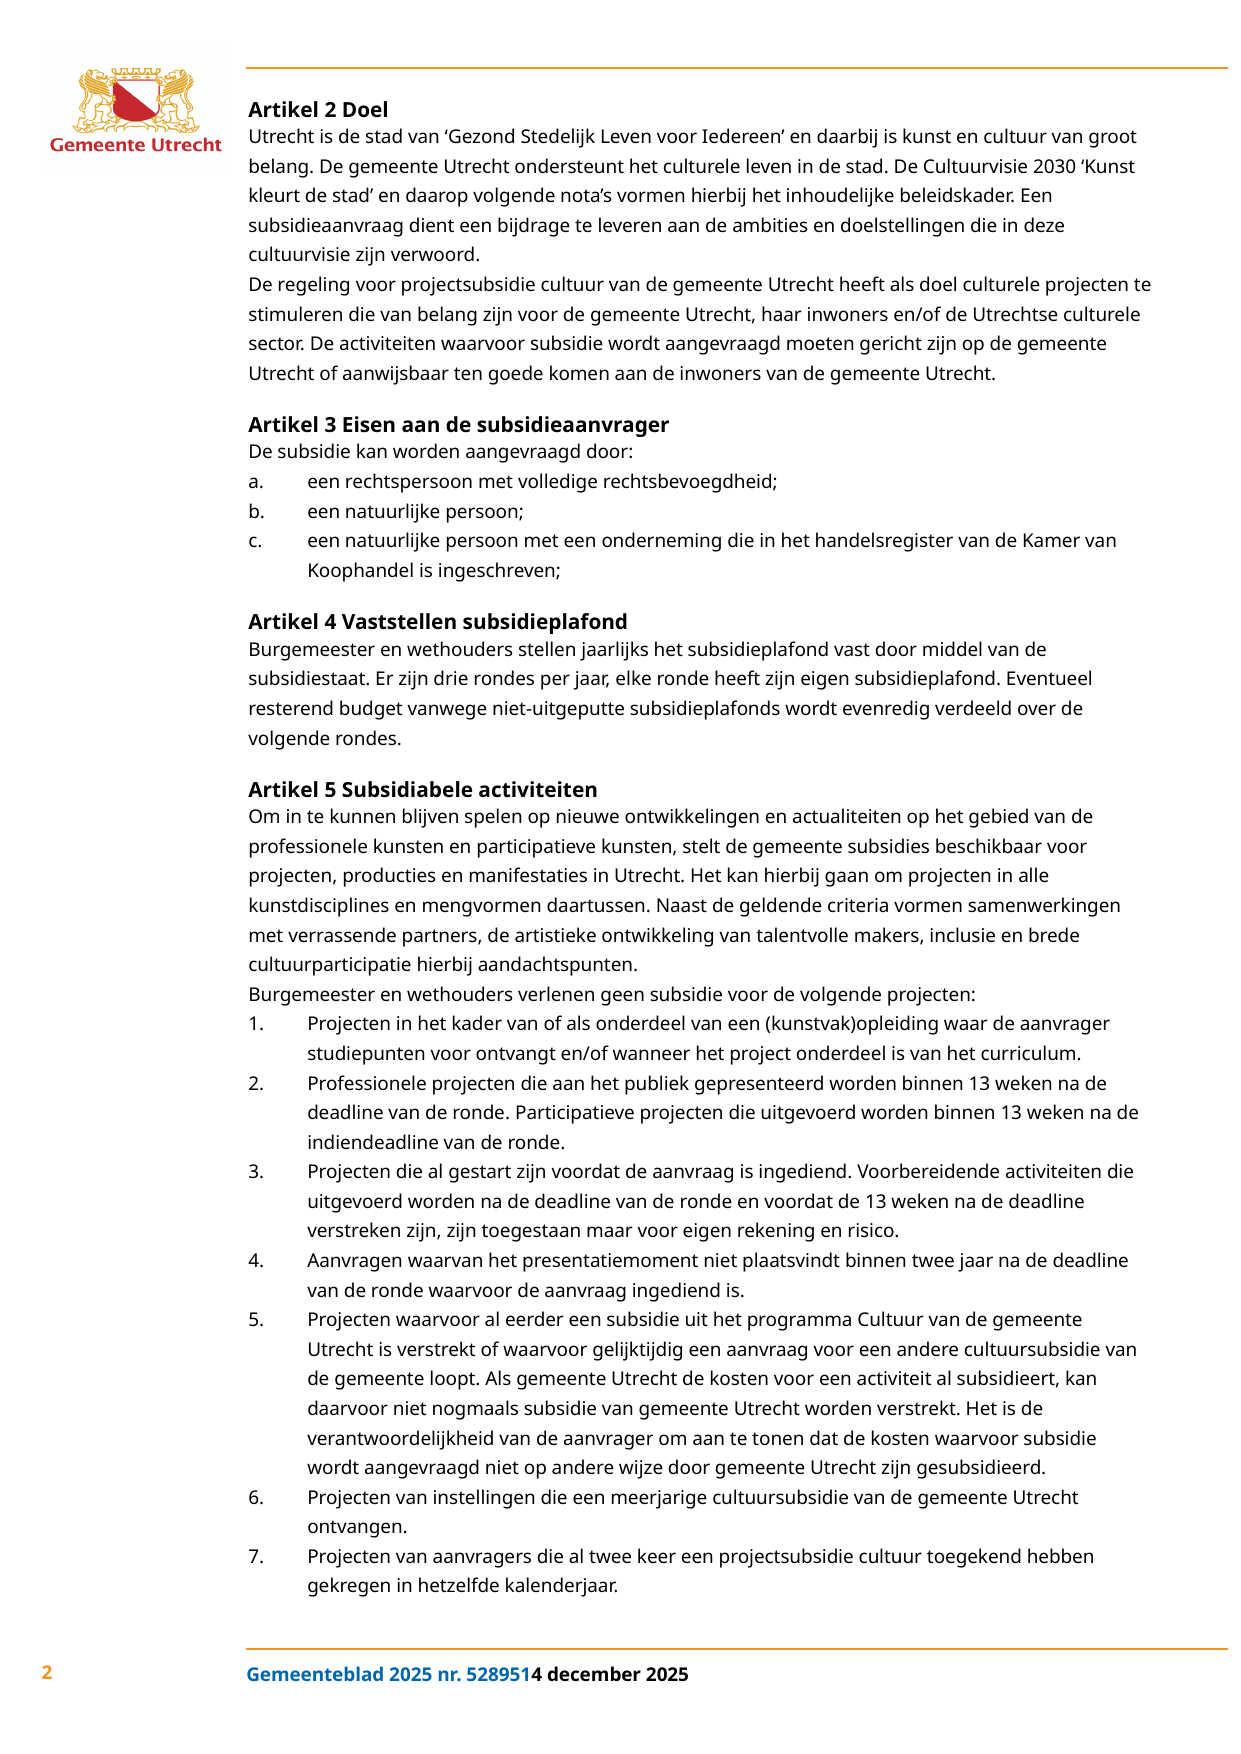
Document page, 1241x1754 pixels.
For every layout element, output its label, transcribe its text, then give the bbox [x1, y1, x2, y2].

list Projecten waarvoor al eerder een subsidie uit het programma Cultuur van de gemeente Utrecht is verstrekt of waarvoor gelijktijdig een aanvraag voor een andere cultuursubsidie van de gemeente loopt. Als gemeente Utrecht de kosten voor een activiteit al subsidieert, kan daarvoor niet nogmaals subsidie van gemeente Utrecht worden verstrekt. Het is de verantwoordelijkheid van de aanvrager om aan te tonen dat de kosten waarvoor subsidie wordt aangevraagd niet op andere wijze door gemeente Utrecht zijn gesubsidieerd. [248, 1306, 1152, 1480]
text Artikel 4 Vaststellen subsidieplafond [248, 607, 1152, 636]
list Projecten van instellingen die een meerjarige cultuursubsidie van de gemeente Utrecht ontvangen. [248, 1484, 1152, 1539]
list een rechtspersoon met volledige rechtsbevoegdheid; [248, 468, 1152, 494]
list Projecten die al gestart zijn voordat de aanvraag is ingediend. Voorbereidende activiteiten die uitgevoerd worden na de deadline van de ronde en voordat de 13 weken na de deadline verstreken zijn, zijn toegestaan maar voor eigen rekening en risico. [248, 1158, 1152, 1243]
picture [41, 47, 231, 172]
text Om in te kunnen blijven spelen op nieuwe ontwikkelingen en actualiteiten op het gebied van de professionele kunsten en participatieve kunsten, stelt de gemeente subsidies beschikbaar voor projecten, producties en manifestaties in Utrecht. Het kan hierbij gaan om projecten in alle kunstdisciplines en mengvormen daartussen. Naast de geldende criteria vormen samenwerkingen met verrassende partners, de artistieke ontwikkeling van talentvolle makers, inclusie en brede cultuurparticipatie hierbij aandachtspunten. [248, 803, 1152, 977]
text Artikel 2 Doel [248, 95, 1152, 123]
text Burgemeester en wethouders verlenen geen subsidie voor de volgende projecten: [248, 981, 1152, 1007]
text Artikel 3 Eisen aan de subsidieaanvrager [248, 410, 1152, 439]
list een natuurlijke persoon; [248, 498, 1152, 524]
list Projecten in het kader van of als onderdeel van een (kunstvak)opleiding waar de aanvrager studiepunten voor ontvangt en/of wanneer het project onderdeel is van het curriculum. [248, 1011, 1152, 1066]
list Projecten van aanvragers die al twee keer een projectsubsidie cultuur toegekend hebben gekregen in hetzelfde kalenderjaar. [248, 1543, 1152, 1598]
list Professionele projecten die aan het publiek gepresenteerd worden binnen 13 weken na de deadline van de ronde. Participatieve projecten die uitgevoerd worden binnen 13 weken na de indiendeadline van de ronde. [248, 1070, 1152, 1155]
list een natuurlijke persoon met een onderneming die in het handelsregister van de Kamer van Koophandel is ingeschreven; [248, 527, 1152, 583]
text De regeling voor projectsubsidie cultuur van de gemeente Utrecht heeft als doel culturele projecten te stimuleren die van belang zijn voor de gemeente Utrecht, haar inwoners en/of de Utrechtse culturele sector. De activiteiten waarvoor subsidie wordt aangevraagd moeten gericht zijn op de gemeente Utrecht of aanwijsbaar ten goede komen aan de inwoners van de gemeente Utrecht. [248, 271, 1152, 386]
text De subsidie kan worden aangevraagd door: [248, 439, 1152, 464]
list Aanvragen waarvan het presentatiemoment niet plaatsvindt binnen twee jaar na de deadline van de ronde waarvoor de aanvraag ingediend is. [248, 1247, 1152, 1303]
text Burgemeester en wethouders stellen jaarlijks het subsidieplafond vast door middel van de subsidiestaat. Er zijn drie rondes per jaar, elke ronde heeft zijn eigen subsidieplafond. Eventueel resterend budget vanwege niet-uitgeputte subsidieplafonds wordt evenredig verdeeld over de volgende rondes. [248, 636, 1152, 750]
text Utrecht is de stad van ‘Gezond Stedelijk Leven voor Iedereen’ en daarbij is kunst en cultuur van groot belang. De gemeente Utrecht ondersteunt het culturele leven in de stad. De Cultuurvisie 2030 ‘Kunst kleurt de stad’ en daarop volgende nota’s vormen hierbij het inhoudelijke beleidskader. Een subsidieaanvraag dient een bijdrage te leveren aan de ambities en doelstellingen die in deze cultuurvisie zijn verwoord. [248, 123, 1152, 267]
text Artikel 5 Subsidiabele activiteiten [248, 775, 1152, 803]
